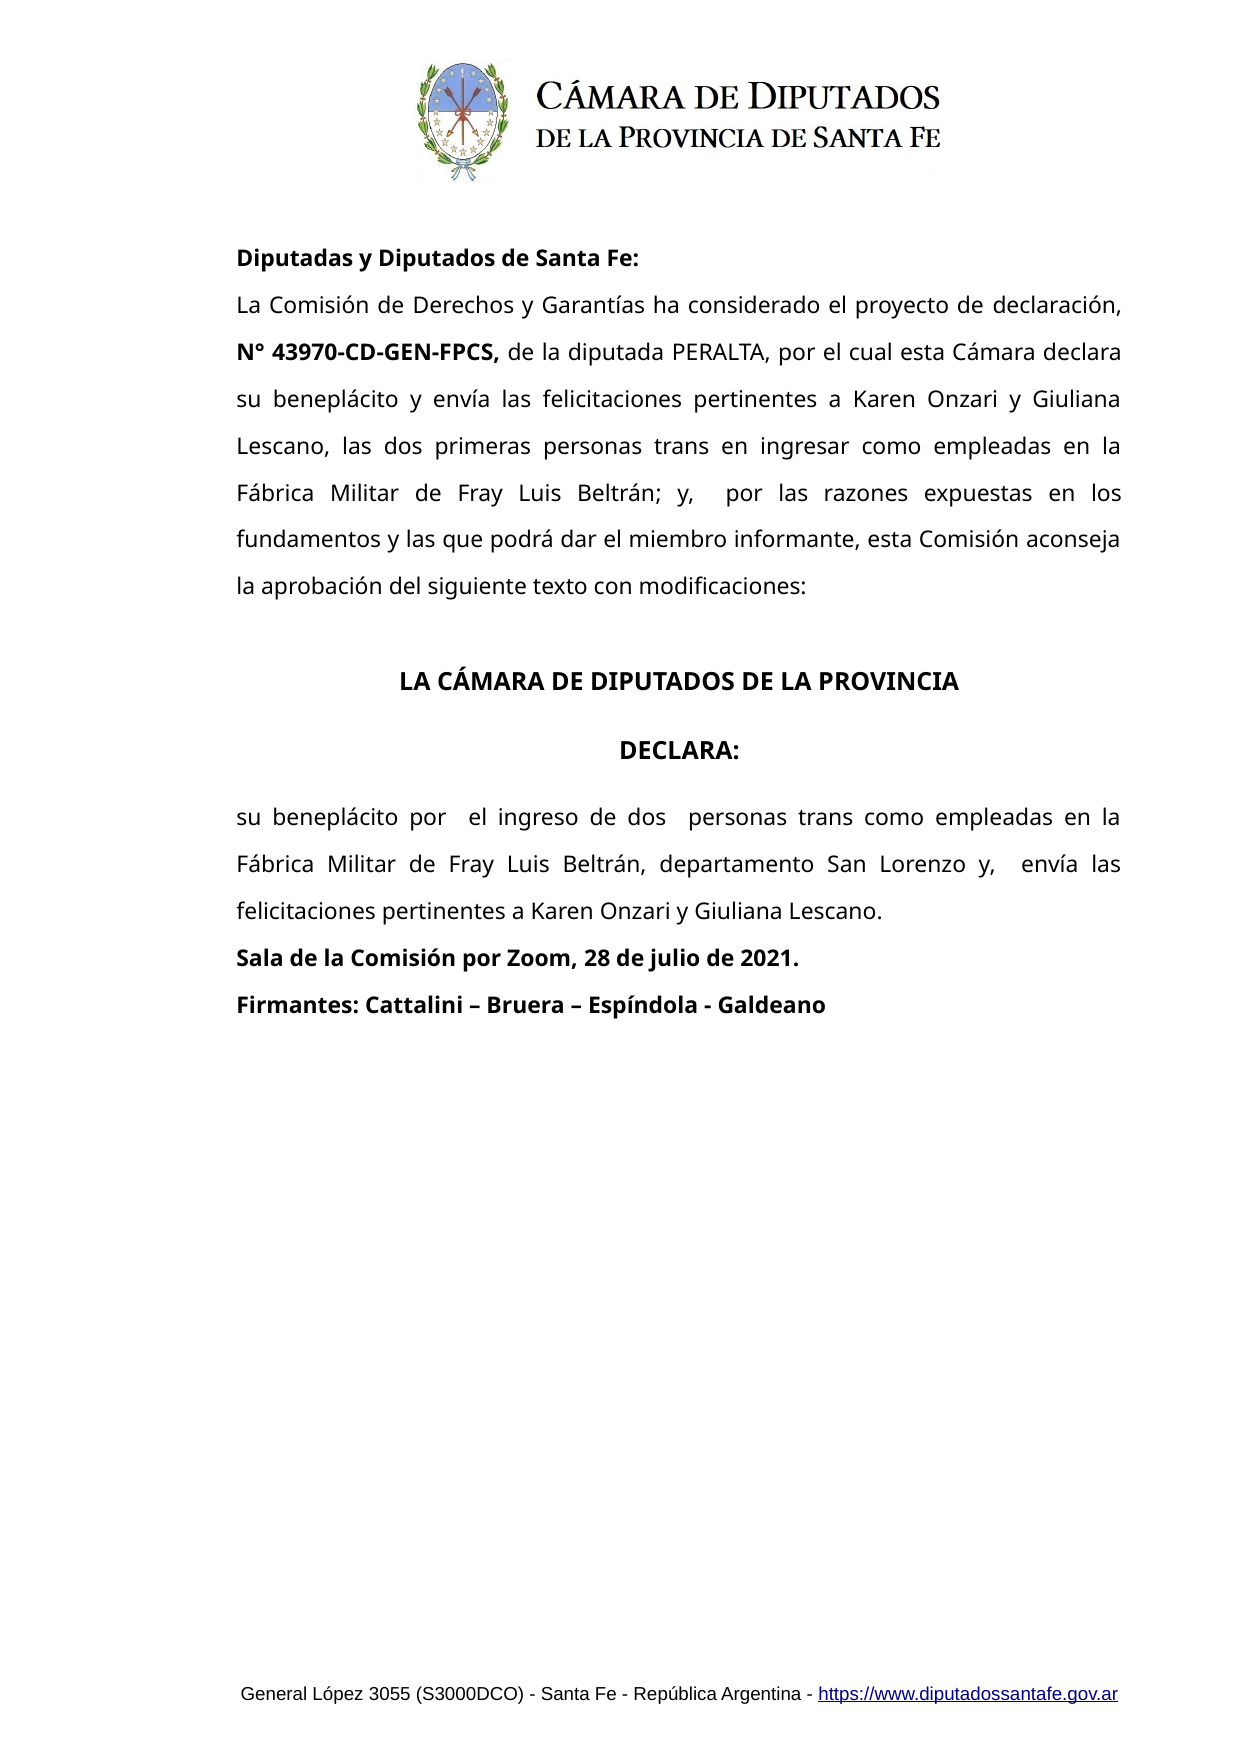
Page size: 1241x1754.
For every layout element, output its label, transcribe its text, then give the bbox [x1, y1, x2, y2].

text Diputadas y Diputados de Santa Fe: [236, 242, 1122, 273]
text DECLARA: [236, 733, 1122, 767]
text su beneplácito por el ingreso de dos personas trans como empleadas en la Fábrica Militar de Fray Luis Beltrán, departamento San Lorenzo y, envía las felicitaciones pertinentes a Karen Onzari y Giuliana Lescano. [236, 801, 1122, 926]
text Firmantes: Cattalini – Bruera – Espíndola - Galdeano [236, 989, 1122, 1020]
picture [413, 59, 945, 183]
text Sala de la Comisión por Zoom, 28 de julio de 2021. [236, 942, 1122, 973]
text LA CÁMARA DE DIPUTADOS DE LA PROVINCIA [236, 664, 1122, 698]
text La Comisión de Derechos y Garantías ha considerado el proyecto de declaración, N° 43970-CD-GEN-FPCS, de la diputada PERALTA, por el cual esta Cámara declara su beneplácito y envía las felicitaciones pertinentes a Karen Onzari y Giuliana Lescano, las dos primeras personas trans en ingresar como empleadas en la Fábrica Militar de Fray Luis Beltrán; y, por las razones expuestas en los fundamentos y las que podrá dar el miembro informante, esta Comisión aconseja la aprobación del siguiente texto con modificaciones: [236, 289, 1122, 602]
